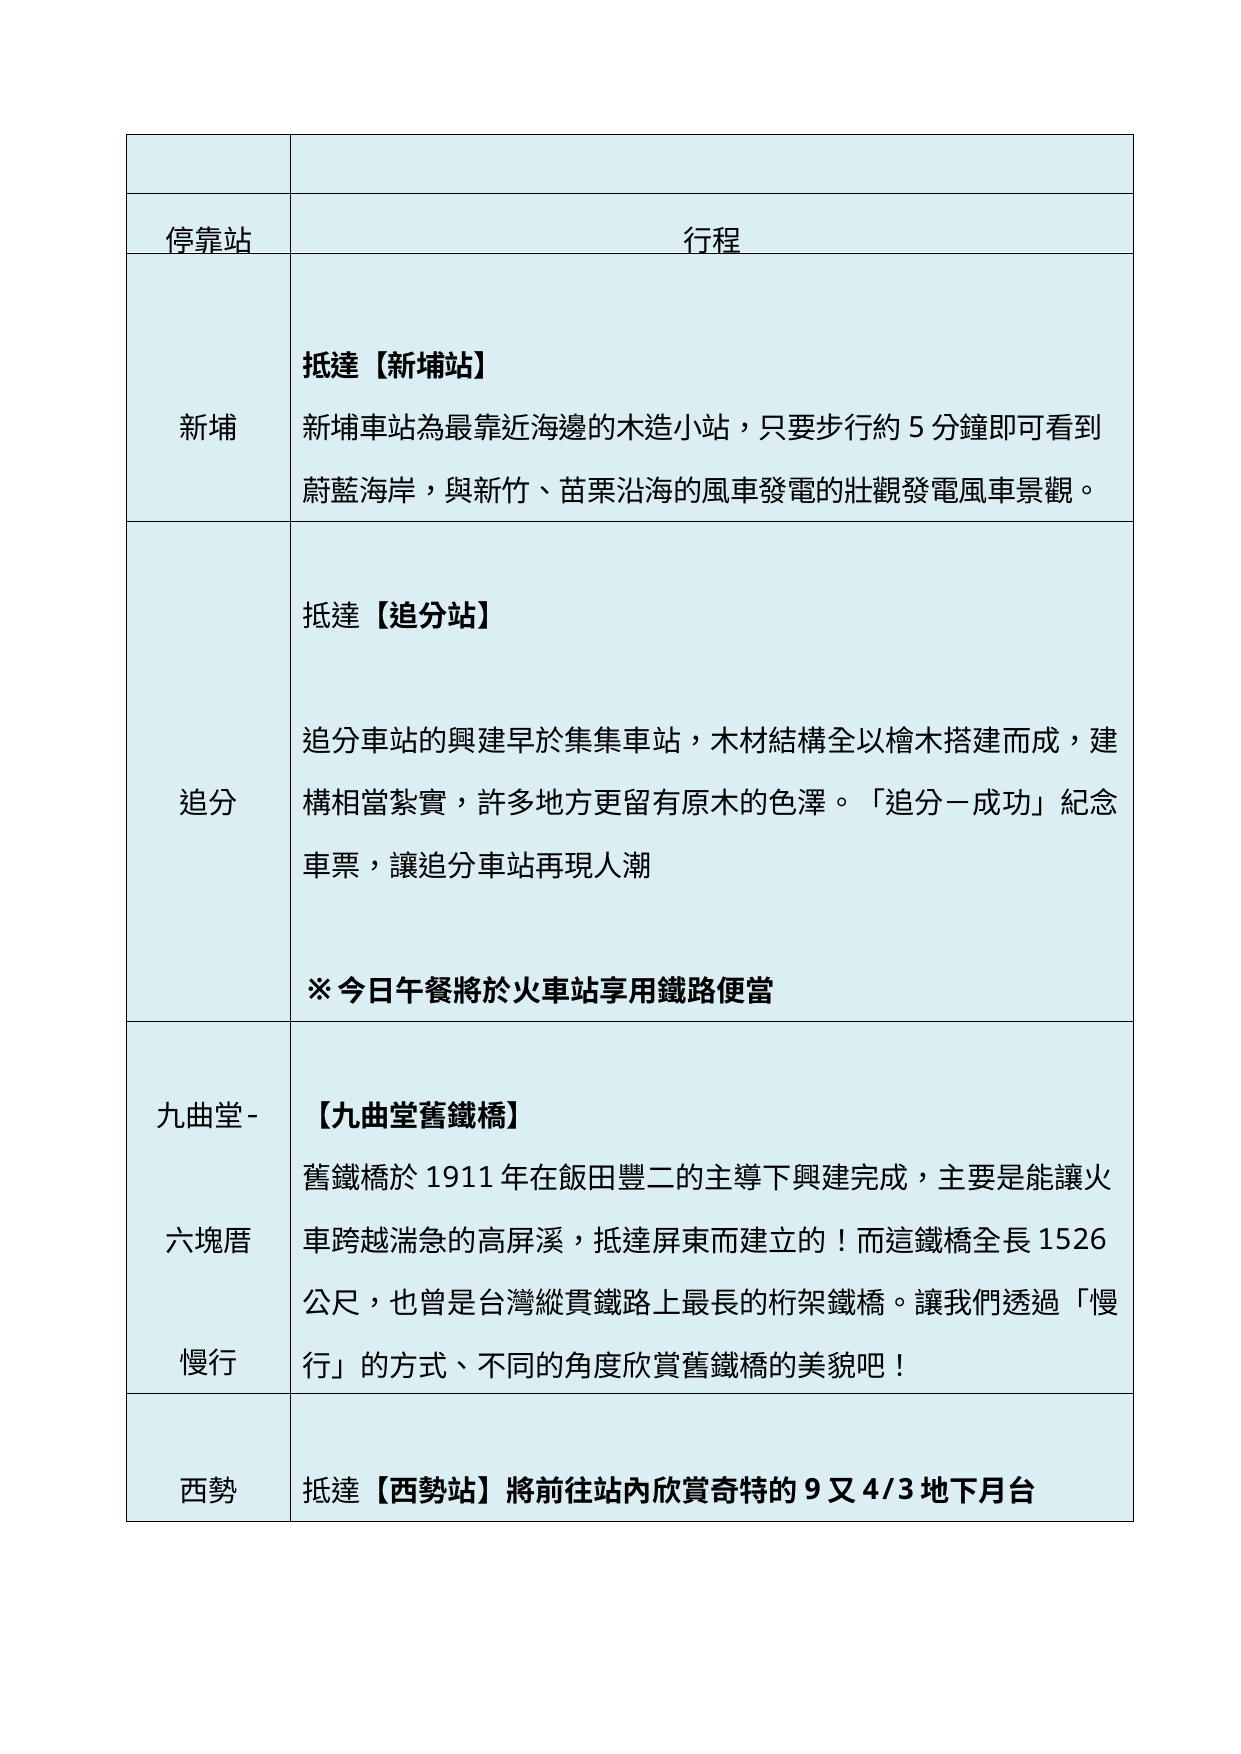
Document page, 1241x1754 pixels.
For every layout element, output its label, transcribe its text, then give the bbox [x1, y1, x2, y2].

table_cell 新埔 [127, 254, 290, 521]
table_cell 【九曲堂舊鐵橋】 舊鐵橋於1911年在飯田豐二的主導下興建完成，主要是能讓火車跨越湍急的高屏溪，抵達屏東而建立的！而這鐵橋全長1526公尺，也曾是台灣縱貫鐵路上最長的桁架鐵橋。讓我們透過「慢行」的方式、不同的角度欣賞舊鐵橋的美貌吧！ [291, 1022, 1133, 1393]
table_cell 抵達【新埔站】 新埔車站為最靠近海邊的木造小站，只要步行約5分鐘即可看到蔚藍海岸，與新竹、苗栗沿海的風車發電的壯觀發電風車景觀。 [291, 254, 1133, 521]
table_header 松山/台北/板橋/樹林/桃園/中壢/新竹 [291, 135, 1133, 193]
table_cell 行程 [291, 194, 1133, 252]
table_cell 九曲堂- 六塊厝 慢行 [127, 1022, 290, 1393]
table_cell 西勢 [127, 1394, 290, 1521]
table_cell 停靠站 [127, 194, 290, 252]
table_cell 抵達【西勢站】將前往站內欣賞奇特的9又4/3地下月台 [291, 1394, 1133, 1521]
table_cell 追分 [127, 522, 290, 1021]
table_cell 抵達【追分站】 追分車站的興建早於集集車站，木材結構全以檜木搭建而成，建構相當紮實，許多地方更留有原木的色澤。「追分－成功」紀念車票，讓追分車站再現人潮 ※今日午餐將於火車站享用鐵路便當 [291, 522, 1133, 1021]
table_header 出發地 [127, 135, 290, 193]
